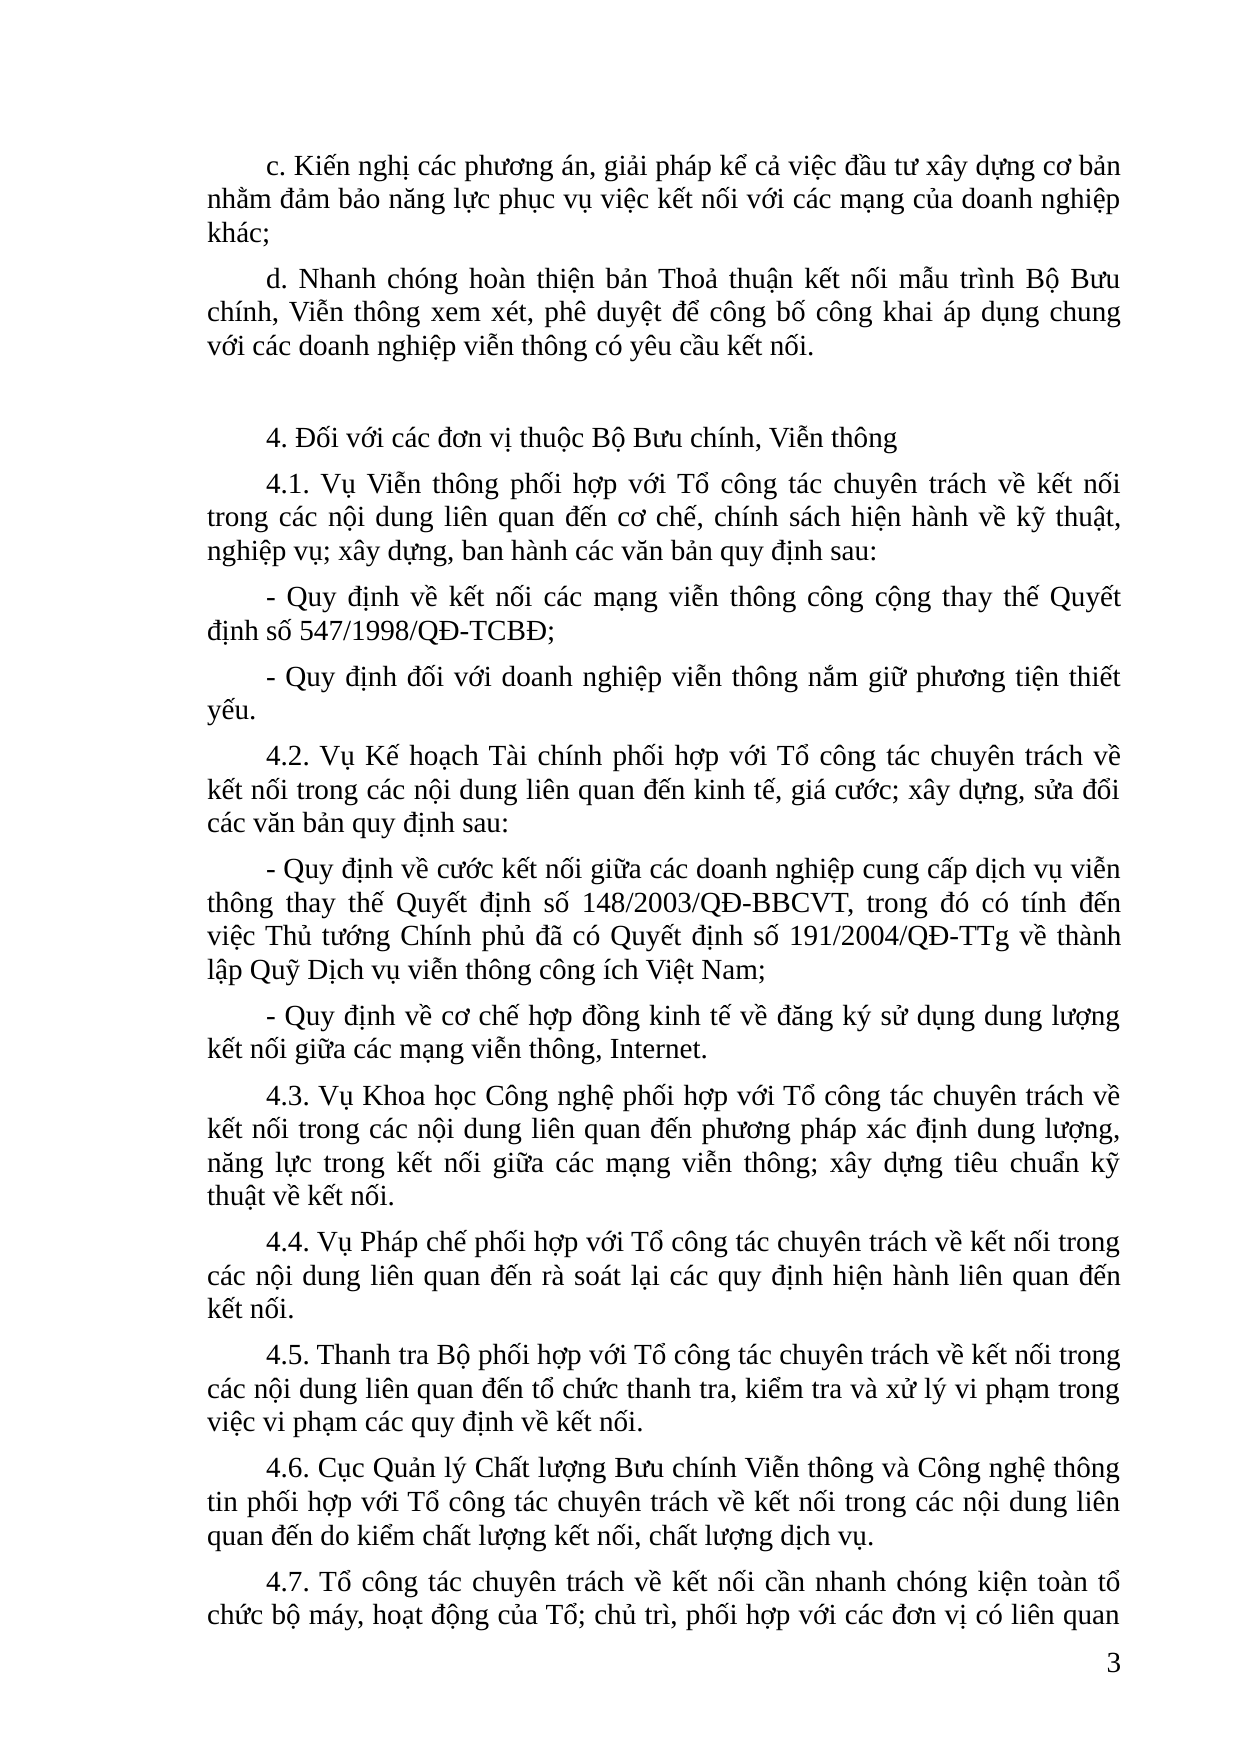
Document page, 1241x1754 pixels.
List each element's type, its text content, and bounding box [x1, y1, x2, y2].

text c. Kiến nghị các phương án, giải pháp kể cả việc đầu tư xây dựng cơ bản nhằm đảm bảo năng lực phục vụ việc kết nối với các mạng của doanh nghiệp khác; [207, 148, 1122, 248]
text d. Nhanh chóng hoàn thiện bản Thoả thuận kết nối mẫu trình Bộ Bưu chính, Viễn thông xem xét, phê duyệt để công bố công khai áp dụng chung với các doanh nghiệp viễn thông có yêu cầu kết nối. [207, 261, 1122, 361]
text - Quy định về cơ chế hợp đồng kinh tế về đăng ký sử dụng dung lượng kết nối giữa các mạng viễn thông, Internet. [207, 998, 1122, 1065]
text - Quy định về cước kết nối giữa các doanh nghiệp cung cấp dịch vụ viễn thông thay thế Quyết định số 148/2003/QĐ-BBCVT, trong đó có tính đến việc Thủ tướng Chính phủ đã có Quyết định số 191/2004/QĐ-TTg về thành lập Quỹ Dịch vụ viễn thông công ích Việt Nam; [207, 851, 1122, 986]
text 4.4. Vụ Pháp chế phối hợp với Tổ công tác chuyên trách về kết nối trong các nội dung liên quan đến rà soát lại các quy định hiện hành liên quan đến kết nối. [207, 1224, 1122, 1325]
text 4.2. Vụ Kế hoạch Tài chính phối hợp với Tổ công tác chuyên trách về kết nối trong các nội dung liên quan đến kinh tế, giá cước; xây dựng, sửa đổi các văn bản quy định sau: [207, 738, 1122, 839]
text 4. Đối với các đơn vị thuộc Bộ Bưu chính, Viễn thông [207, 420, 1122, 453]
text 4.3. Vụ Khoa học Công nghệ phối hợp với Tổ công tác chuyên trách về kết nối trong các nội dung liên quan đến phương pháp xác định dung lượng, năng lực trong kết nối giữa các mạng viễn thông; xây dựng tiêu chuẩn kỹ thuật về kết nối. [207, 1078, 1122, 1212]
text - Quy định đối với doanh nghiệp viễn thông nắm giữ phương tiện thiết yếu. [207, 659, 1122, 726]
text 4.7. Tổ công tác chuyên trách về kết nối cần nhanh chóng kiện toàn tổ chức bộ máy, hoạt động của Tổ; chủ trì, phối hợp với các đơn vị có liên quan [207, 1564, 1122, 1631]
text - Quy định về kết nối các mạng viễn thông công cộng thay thế Quyết định số 547/1998/QĐ-TCBĐ; [207, 579, 1122, 646]
text 4.1. Vụ Viễn thông phối hợp với Tổ công tác chuyên trách về kết nối trong các nội dung liên quan đến cơ chế, chính sách hiện hành về kỹ thuật, nghiệp vụ; xây dựng, ban hành các văn bản quy định sau: [207, 466, 1122, 567]
text 4.6. Cục Quản lý Chất lượng Bưu chính Viễn thông và Công nghệ thông tin phối hợp với Tổ công tác chuyên trách về kết nối trong các nội dung liên quan đến do kiểm chất lượng kết nối, chất lượng dịch vụ. [207, 1451, 1122, 1551]
text 4.5. Thanh tra Bộ phối hợp với Tổ công tác chuyên trách về kết nối trong các nội dung liên quan đến tổ chức thanh tra, kiểm tra và xử lý vi phạm trong việc vi phạm các quy định về kết nối. [207, 1337, 1122, 1438]
